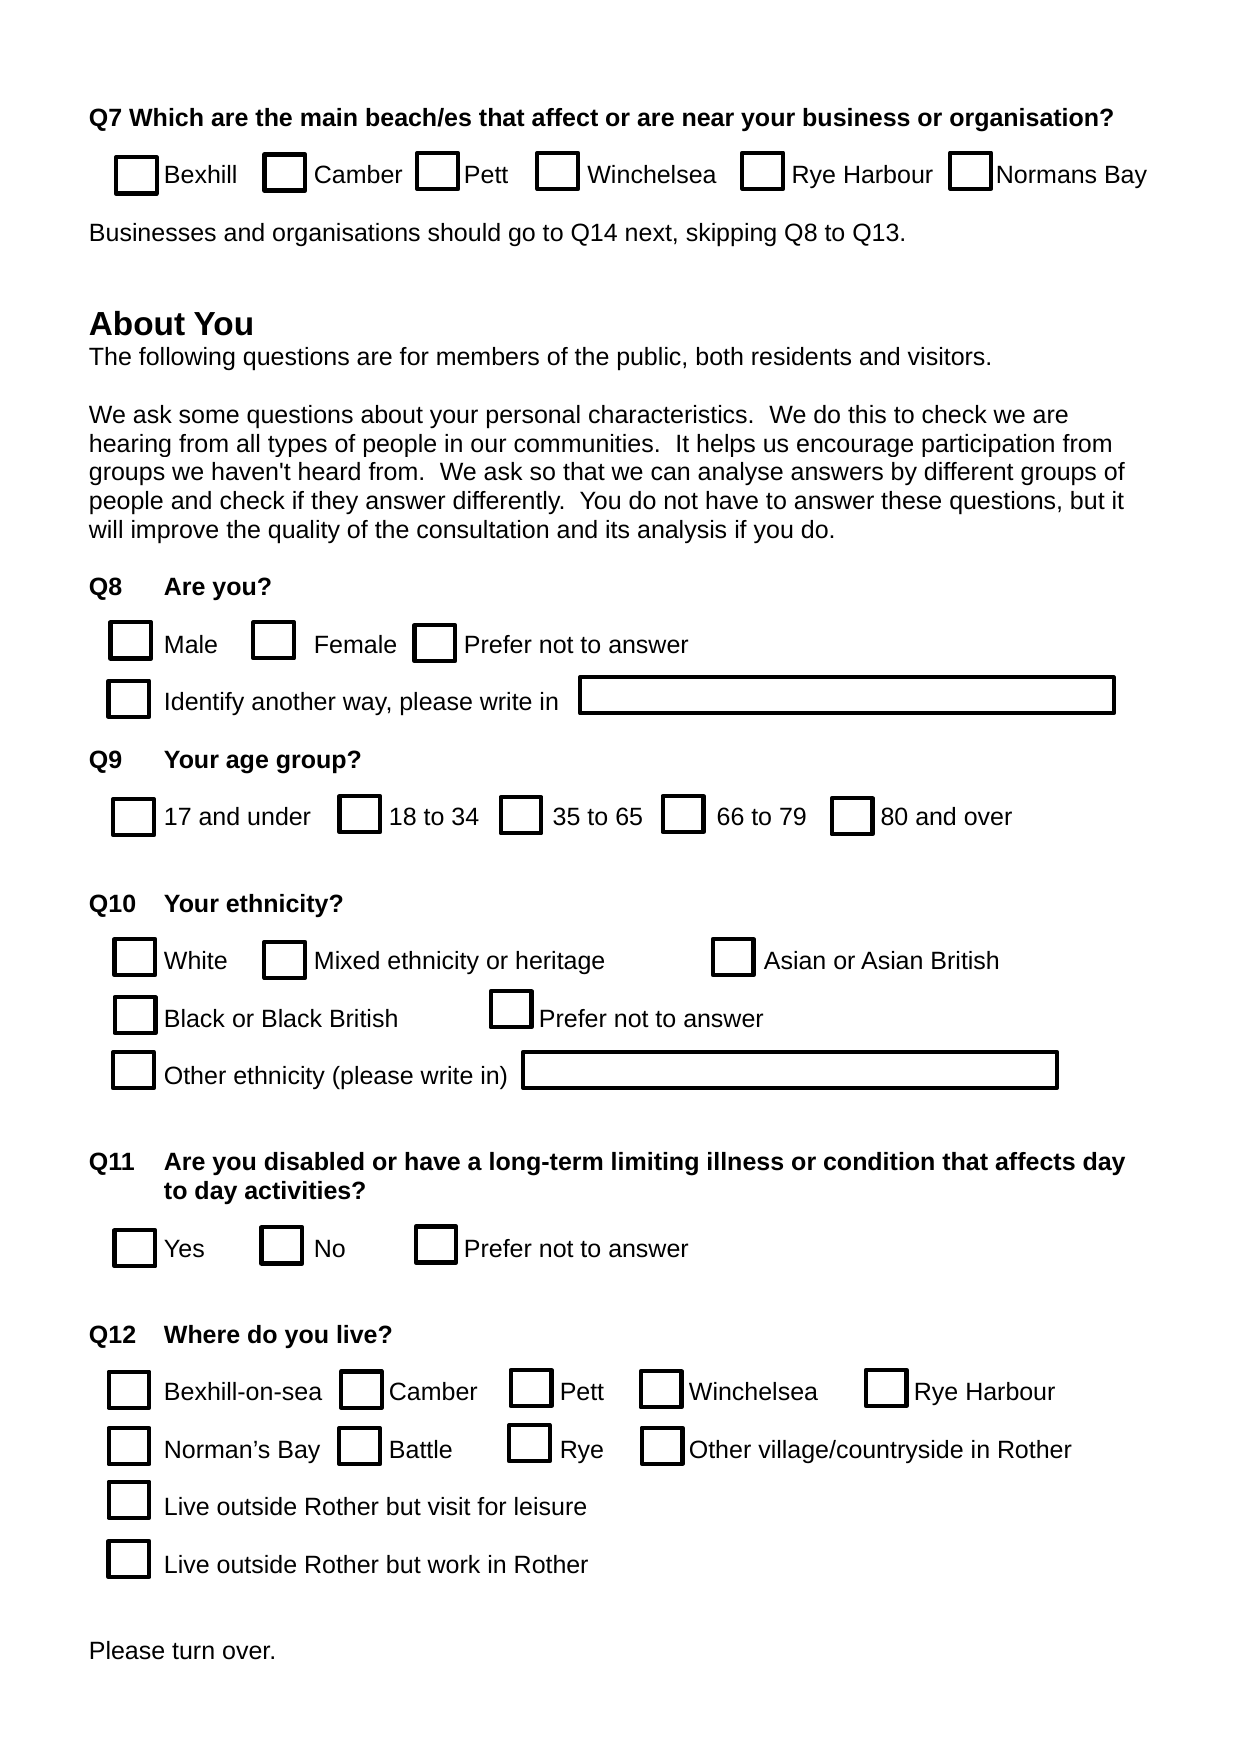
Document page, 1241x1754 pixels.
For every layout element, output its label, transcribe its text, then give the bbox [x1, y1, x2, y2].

text 35 to 65 [543, 802, 661, 831]
text Bexhill-on-sea [164, 1377, 339, 1406]
text Camber [307, 160, 415, 189]
text Asian or Asian British [756, 946, 1152, 975]
text Male [164, 630, 251, 658]
text Other village/countryside in Rother [685, 1435, 1152, 1463]
text Q11 Are you disabled or have a long-term limiting illness or condition that affects day to day activities? [89, 1147, 1152, 1205]
text Identify another way, please write in [164, 687, 1152, 716]
text [1059, 1061, 1152, 1090]
text [89, 1233, 112, 1262]
text 17 and under [156, 802, 337, 831]
text 80 and over [875, 802, 1152, 831]
text Rye Harbour [785, 160, 948, 189]
text No [304, 1233, 414, 1262]
text Rye Harbour [909, 1377, 1152, 1406]
text Rye [552, 1435, 640, 1463]
text Q10 Your ethnicity? [89, 888, 1152, 917]
text Q12 Where do you live? [89, 1320, 1152, 1348]
text Prefer not to answer [458, 1233, 1152, 1262]
text Businesses and organisations should go to Q14 next, skipping Q8 to Q13. [89, 218, 1152, 246]
text 18 to 34 [382, 802, 499, 831]
text Camber [384, 1377, 509, 1406]
text Other ethnicity (please write in) [156, 1061, 521, 1090]
text Please turn over. [89, 1636, 1152, 1665]
text Normans Bay [993, 160, 1152, 189]
text Q8 Are you? [89, 572, 1152, 601]
text About You [89, 304, 1152, 342]
text Female [296, 630, 412, 658]
text Live outside Rother but visit for leisure [164, 1492, 1152, 1521]
text Live outside Rother but work in Rother [164, 1550, 1152, 1578]
text The following questions are for members of the public, both residents and visitors. [89, 342, 1152, 371]
text White [157, 946, 262, 975]
text Q7 Which are the main beach/es that affect or are near your business or organisation? [89, 103, 1152, 131]
text 66 to 79 [706, 802, 830, 831]
text Pett [554, 1377, 639, 1406]
text Q9 Your age group? [89, 745, 1152, 773]
text We ask some questions about your personal characteristics. We do this to check we are hearing from all types of people in our communities. It helps us encourage participation from groups we haven't heard from. We ask so that we can analyse answers by different groups of people and check if they answer differently. You do not have to answer these questions, but it will improve the quality of the consultation and its analysis if you do. [89, 400, 1152, 543]
text Prefer not to answer [457, 630, 1152, 658]
text Winchelsea [684, 1377, 864, 1406]
text Bexhill [159, 160, 262, 189]
text Battle [382, 1435, 507, 1463]
text Black or Black British Prefer not to answer [158, 1003, 1152, 1032]
text Norman’s Bay [164, 1435, 337, 1463]
text Pett [460, 160, 535, 189]
text Yes [157, 1233, 259, 1262]
text Mixed ethnicity or heritage [307, 946, 711, 975]
text Winchelsea [580, 160, 740, 189]
